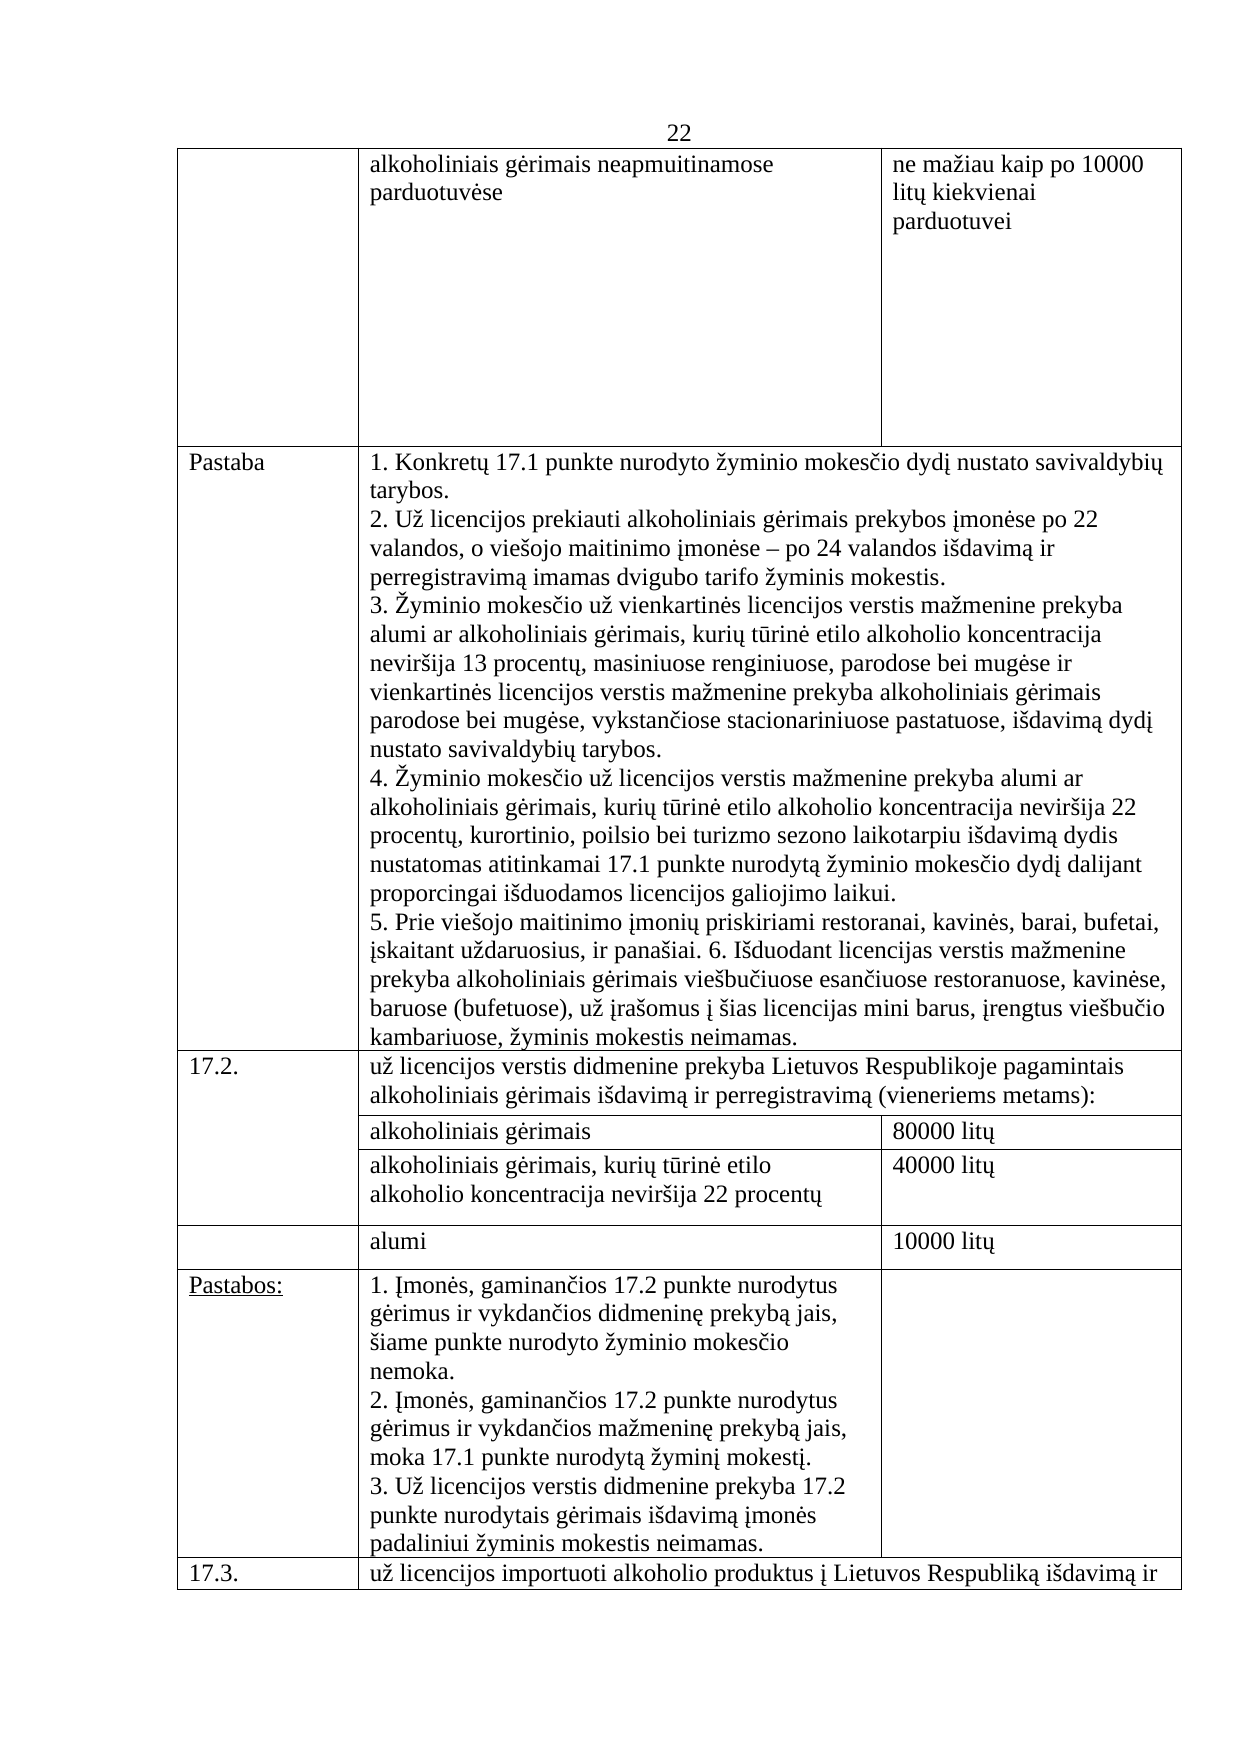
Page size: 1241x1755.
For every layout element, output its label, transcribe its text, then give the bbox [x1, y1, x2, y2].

table_cell už licencijos importuoti alkoholio produktus į Lietuvos Respubliką išdavimą ir [359, 1558, 1181, 1589]
table_cell [882, 1270, 1181, 1557]
table_cell ne mažiau kaip po 10000 litų kiekvienai parduotuvei [882, 149, 1181, 446]
table_cell [178, 149, 358, 446]
table_cell 17.3. [178, 1558, 358, 1589]
table_cell 1. Įmonės, gaminančios 17.2 punkte nurodytus gėrimus ir vykdančios didmeninę prekybą jais, šiame punkte nurodyto žyminio mokesčio nemoka. 2. Įmonės, gaminančios 17.2 punkte nurodytus gėrimus ir vykdančios mažmeninę prekybą jais, moka 17.1 punkte nurodytą žyminį mokestį. 3. Už licencijos verstis didmenine prekyba 17.2 punkte nurodytais gėrimais išdavimą įmonės padaliniui žyminis mokestis neimamas. [359, 1270, 881, 1557]
table_cell [178, 1226, 358, 1269]
table_cell alkoholiniais gėrimais neapmuitinamose parduotuvėse [359, 149, 881, 446]
table_cell alkoholiniais gėrimais [359, 1116, 881, 1149]
table_cell Pastaba [178, 447, 358, 1050]
table_cell už licencijos verstis didmenine prekyba Lietuvos Respublikoje pagamintais alkoholiniais gėrimais išdavimą ir perregistravimą (vieneriems metams): [359, 1051, 1181, 1115]
table_cell alumi [359, 1226, 881, 1269]
table_cell Pastabos: [178, 1270, 358, 1557]
table_cell 40000 litų [882, 1150, 1181, 1225]
table_cell 17.2. [178, 1051, 358, 1225]
table_cell 10000 litų [882, 1226, 1181, 1269]
table_cell alkoholiniais gėrimais, kurių tūrinė etilo alkoholio koncentracija neviršija 22 procentų [359, 1150, 881, 1225]
table_cell 1. Konkretų 17.1 punkte nurodyto žyminio mokesčio dydį nustato savivaldybių tarybos. 2. Už licencijos prekiauti alkoholiniais gėrimais prekybos įmonėse po 22 valandos, o viešojo maitinimo įmonėse – po 24 valandos išdavimą ir perregistravimą imamas dvigubo tarifo žyminis mokestis. 3. Žyminio mokesčio už vienkartinės licencijos verstis mažmenine prekyba alumi ar alkoholiniais gėrimais, kurių tūrinė etilo alkoholio koncentracija neviršija 13 procentų, masiniuose renginiuose, parodose bei mugėse ir vienkartinės licencijos verstis mažmenine prekyba alkoholiniais gėrimais parodose bei mugėse, vykstančiose stacionariniuose pastatuose, išdavimą dydį nustato savivaldybių tarybos. 4. Žyminio mokesčio už licencijos verstis mažmenine prekyba alumi ar alkoholiniais gėrimais, kurių tūrinė etilo alkoholio koncentracija neviršija 22 procentų, kurortinio, poilsio bei turizmo sezono laikotarpiu išdavimą dydis nustatomas atitinkamai 17.1 punkte nurodytą žyminio mokesčio dydį dalijant proporcingai išduodamos licencijos galiojimo laikui. 5. Prie viešojo maitinimo įmonių priskiriami restoranai, kavinės, barai, bufetai, įskaitant uždaruosius, ir panašiai. 6. Išduodant licencijas verstis mažmenine prekyba alkoholiniais gėrimais viešbučiuose esančiuose restoranuose, kavinėse, baruose (bufetuose), už įrašomus į šias licencijas mini barus, įrengtus viešbučio kambariuose, žyminis mokestis neimamas. [359, 447, 1181, 1050]
table_cell 80000 litų [882, 1116, 1181, 1149]
